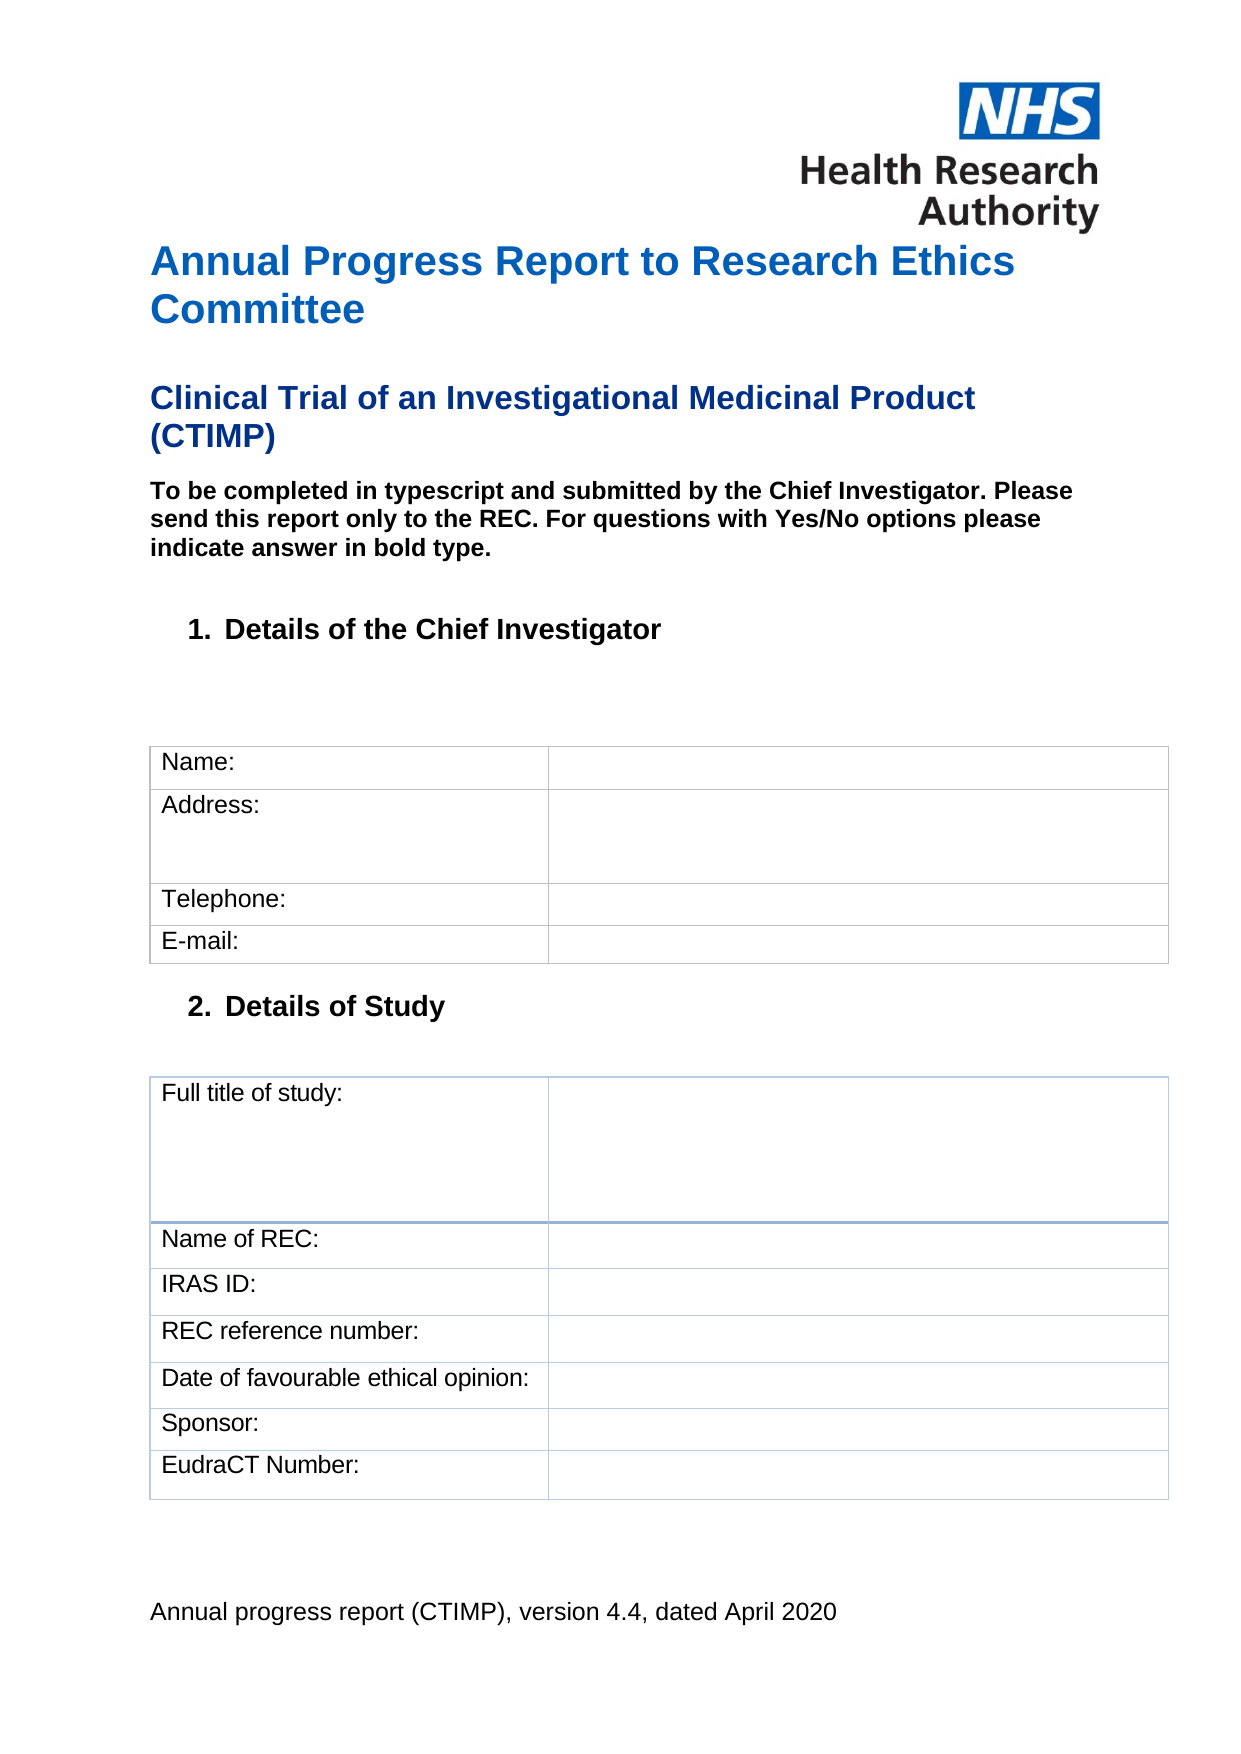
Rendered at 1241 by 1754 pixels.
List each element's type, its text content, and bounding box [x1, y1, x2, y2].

table_cell REC reference number: [151, 1316, 548, 1362]
table_cell [549, 884, 1168, 925]
table_cell Telephone: [151, 884, 548, 925]
table_cell EudraCT Number: [151, 1451, 548, 1499]
table_cell [549, 790, 1168, 883]
table_cell Date of favourable ethical opinion: [151, 1363, 548, 1407]
table_cell Name of REC: [151, 1224, 548, 1268]
table_cell [549, 1409, 1168, 1449]
table_cell IRAS ID: [151, 1269, 548, 1315]
table_header [549, 1078, 1168, 1221]
table_cell [549, 1316, 1168, 1362]
subtitle Annual Progress Report to Research Ethics Committee [150, 125, 1090, 332]
table_cell Address: [151, 790, 548, 883]
table_cell [549, 1363, 1168, 1407]
table_cell [549, 1224, 1168, 1268]
table_header Full title of study: [151, 1078, 548, 1221]
table_cell E-mail: [151, 926, 548, 963]
table_cell [549, 1269, 1168, 1315]
table_cell Sponsor: [151, 1409, 548, 1449]
list Details of the Chief Investigator [187, 612, 1090, 645]
table_cell [549, 926, 1168, 963]
table_cell [549, 1451, 1168, 1499]
table_header Name: [151, 747, 548, 789]
table_header [549, 747, 1168, 789]
subtitle Details of Study [187, 989, 1090, 1023]
subtitle Clinical Trial of an Investigational Medicinal Product (CTIMP) [150, 378, 1090, 455]
text To be completed in typescript and submitted by the Chief Investigator. Please send this report only to the REC. For questions with Yes/No options please indicate answer in bold type. [150, 476, 1090, 562]
